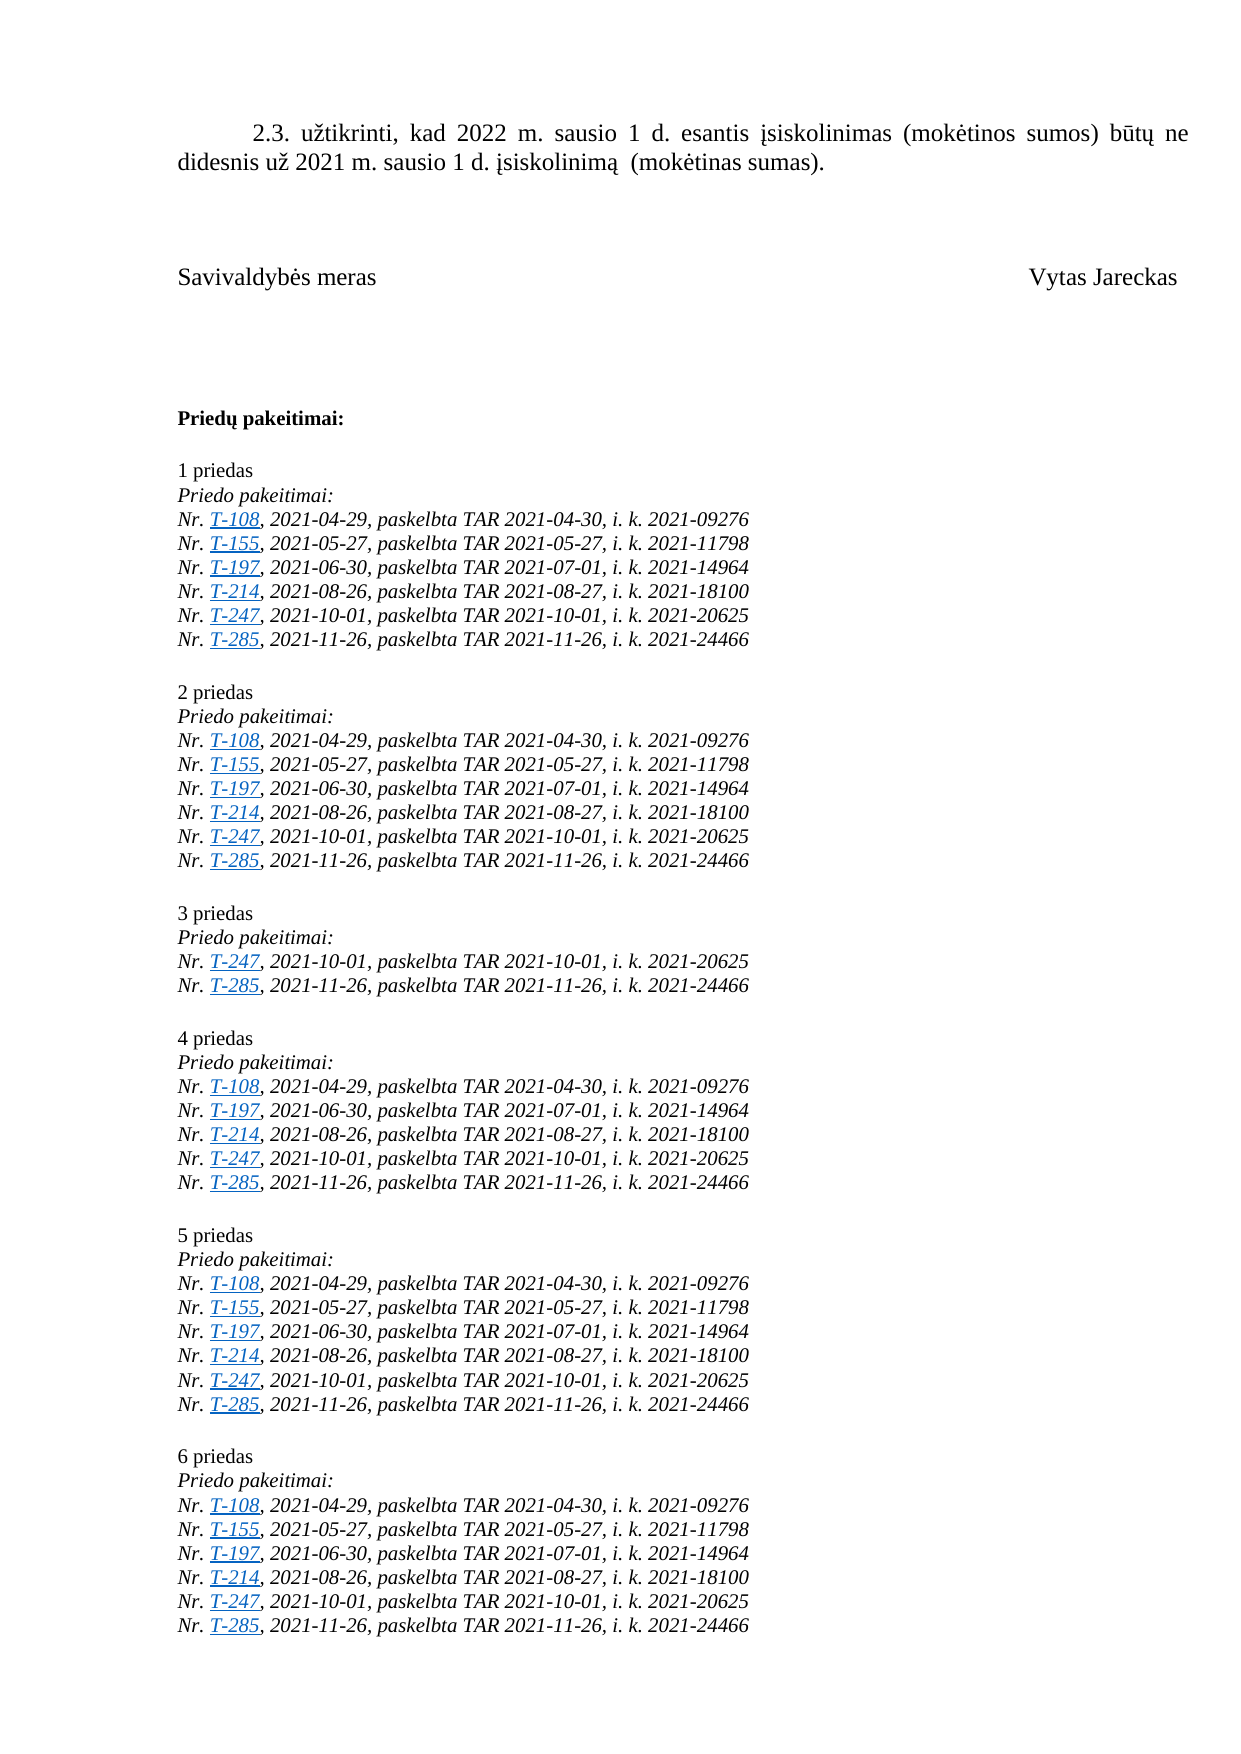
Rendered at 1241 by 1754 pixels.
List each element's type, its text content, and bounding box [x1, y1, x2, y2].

text Nr. T-108, 2021-04-29, paskelbta TAR 2021-04-30, i. k. 2021-09276 [177, 728, 1181, 752]
text Nr. T-197, 2021-06-30, paskelbta TAR 2021-07-01, i. k. 2021-14964 [177, 1541, 1181, 1565]
text Priedų pakeitimai: [177, 406, 1181, 430]
text Priedo pakeitimai: [177, 1050, 1181, 1074]
text Nr. T-247, 2021-10-01, paskelbta TAR 2021-10-01, i. k. 2021-20625 [177, 824, 1181, 848]
text 2.3. užtikrinti, kad 2022 m. sausio 1 d. esantis įsiskolinimas (mokėtinos sumos) būtų ne didesnis už 2021 m. sausio 1 d. įsiskolinimą (mokėtinas sumas). [177, 118, 1190, 176]
text 3 priedas [177, 901, 1181, 925]
text Nr. T-155, 2021-05-27, paskelbta TAR 2021-05-27, i. k. 2021-11798 [177, 752, 1181, 776]
text Nr. T-108, 2021-04-29, paskelbta TAR 2021-04-30, i. k. 2021-09276 [177, 1492, 1181, 1517]
text Nr. T-155, 2021-05-27, paskelbta TAR 2021-05-27, i. k. 2021-11798 [177, 531, 1181, 555]
text Priedo pakeitimai: [177, 925, 1181, 949]
text Priedo pakeitimai: [177, 1247, 1181, 1271]
text Nr. T-197, 2021-06-30, paskelbta TAR 2021-07-01, i. k. 2021-14964 [177, 776, 1181, 800]
text Nr. T-197, 2021-06-30, paskelbta TAR 2021-07-01, i. k. 2021-14964 [177, 1319, 1181, 1343]
text 2 priedas [177, 680, 1181, 704]
text Nr. T-285, 2021-11-26, paskelbta TAR 2021-11-26, i. k. 2021-24466 [177, 973, 1181, 997]
text Nr. T-108, 2021-04-29, paskelbta TAR 2021-04-30, i. k. 2021-09276 [177, 507, 1181, 531]
text Nr. T-247, 2021-10-01, paskelbta TAR 2021-10-01, i. k. 2021-20625 [177, 1589, 1181, 1613]
text Priedo pakeitimai: [177, 704, 1181, 728]
text Nr. T-214, 2021-08-26, paskelbta TAR 2021-08-27, i. k. 2021-18100 [177, 1122, 1181, 1146]
text Nr. T-214, 2021-08-26, paskelbta TAR 2021-08-27, i. k. 2021-18100 [177, 800, 1181, 824]
text 6 priedas [177, 1444, 1181, 1468]
text Nr. T-285, 2021-11-26, paskelbta TAR 2021-11-26, i. k. 2021-24466 [177, 848, 1181, 872]
text Nr. T-108, 2021-04-29, paskelbta TAR 2021-04-30, i. k. 2021-09276 [177, 1074, 1181, 1098]
text Nr. T-155, 2021-05-27, paskelbta TAR 2021-05-27, i. k. 2021-11798 [177, 1295, 1181, 1319]
text Nr. T-197, 2021-06-30, paskelbta TAR 2021-07-01, i. k. 2021-14964 [177, 555, 1181, 579]
text Nr. T-247, 2021-10-01, paskelbta TAR 2021-10-01, i. k. 2021-20625 [177, 603, 1181, 627]
text 5 priedas [177, 1223, 1181, 1247]
text Nr. T-285, 2021-11-26, paskelbta TAR 2021-11-26, i. k. 2021-24466 [177, 1170, 1181, 1194]
text Nr. T-197, 2021-06-30, paskelbta TAR 2021-07-01, i. k. 2021-14964 [177, 1098, 1181, 1122]
text Nr. T-247, 2021-10-01, paskelbta TAR 2021-10-01, i. k. 2021-20625 [177, 1146, 1181, 1170]
text Savivaldybės meras Vytas Jareckas [177, 262, 1181, 291]
text Priedo pakeitimai: [177, 482, 1181, 507]
text Priedo pakeitimai: [177, 1468, 1181, 1492]
text 1 priedas [177, 458, 1181, 482]
text Nr. T-214, 2021-08-26, paskelbta TAR 2021-08-27, i. k. 2021-18100 [177, 579, 1181, 603]
text Nr. T-214, 2021-08-26, paskelbta TAR 2021-08-27, i. k. 2021-18100 [177, 1565, 1181, 1589]
text Nr. T-285, 2021-11-26, paskelbta TAR 2021-11-26, i. k. 2021-24466 [177, 627, 1181, 651]
text 4 priedas [177, 1026, 1181, 1050]
text Nr. T-285, 2021-11-26, paskelbta TAR 2021-11-26, i. k. 2021-24466 [177, 1392, 1181, 1416]
text Nr. T-214, 2021-08-26, paskelbta TAR 2021-08-27, i. k. 2021-18100 [177, 1343, 1181, 1367]
text Nr. T-247, 2021-10-01, paskelbta TAR 2021-10-01, i. k. 2021-20625 [177, 1367, 1181, 1392]
text Nr. T-155, 2021-05-27, paskelbta TAR 2021-05-27, i. k. 2021-11798 [177, 1517, 1181, 1541]
text Nr. T-108, 2021-04-29, paskelbta TAR 2021-04-30, i. k. 2021-09276 [177, 1271, 1181, 1295]
text Nr. T-285, 2021-11-26, paskelbta TAR 2021-11-26, i. k. 2021-24466 [177, 1613, 1181, 1637]
text Nr. T-247, 2021-10-01, paskelbta TAR 2021-10-01, i. k. 2021-20625 [177, 949, 1181, 973]
